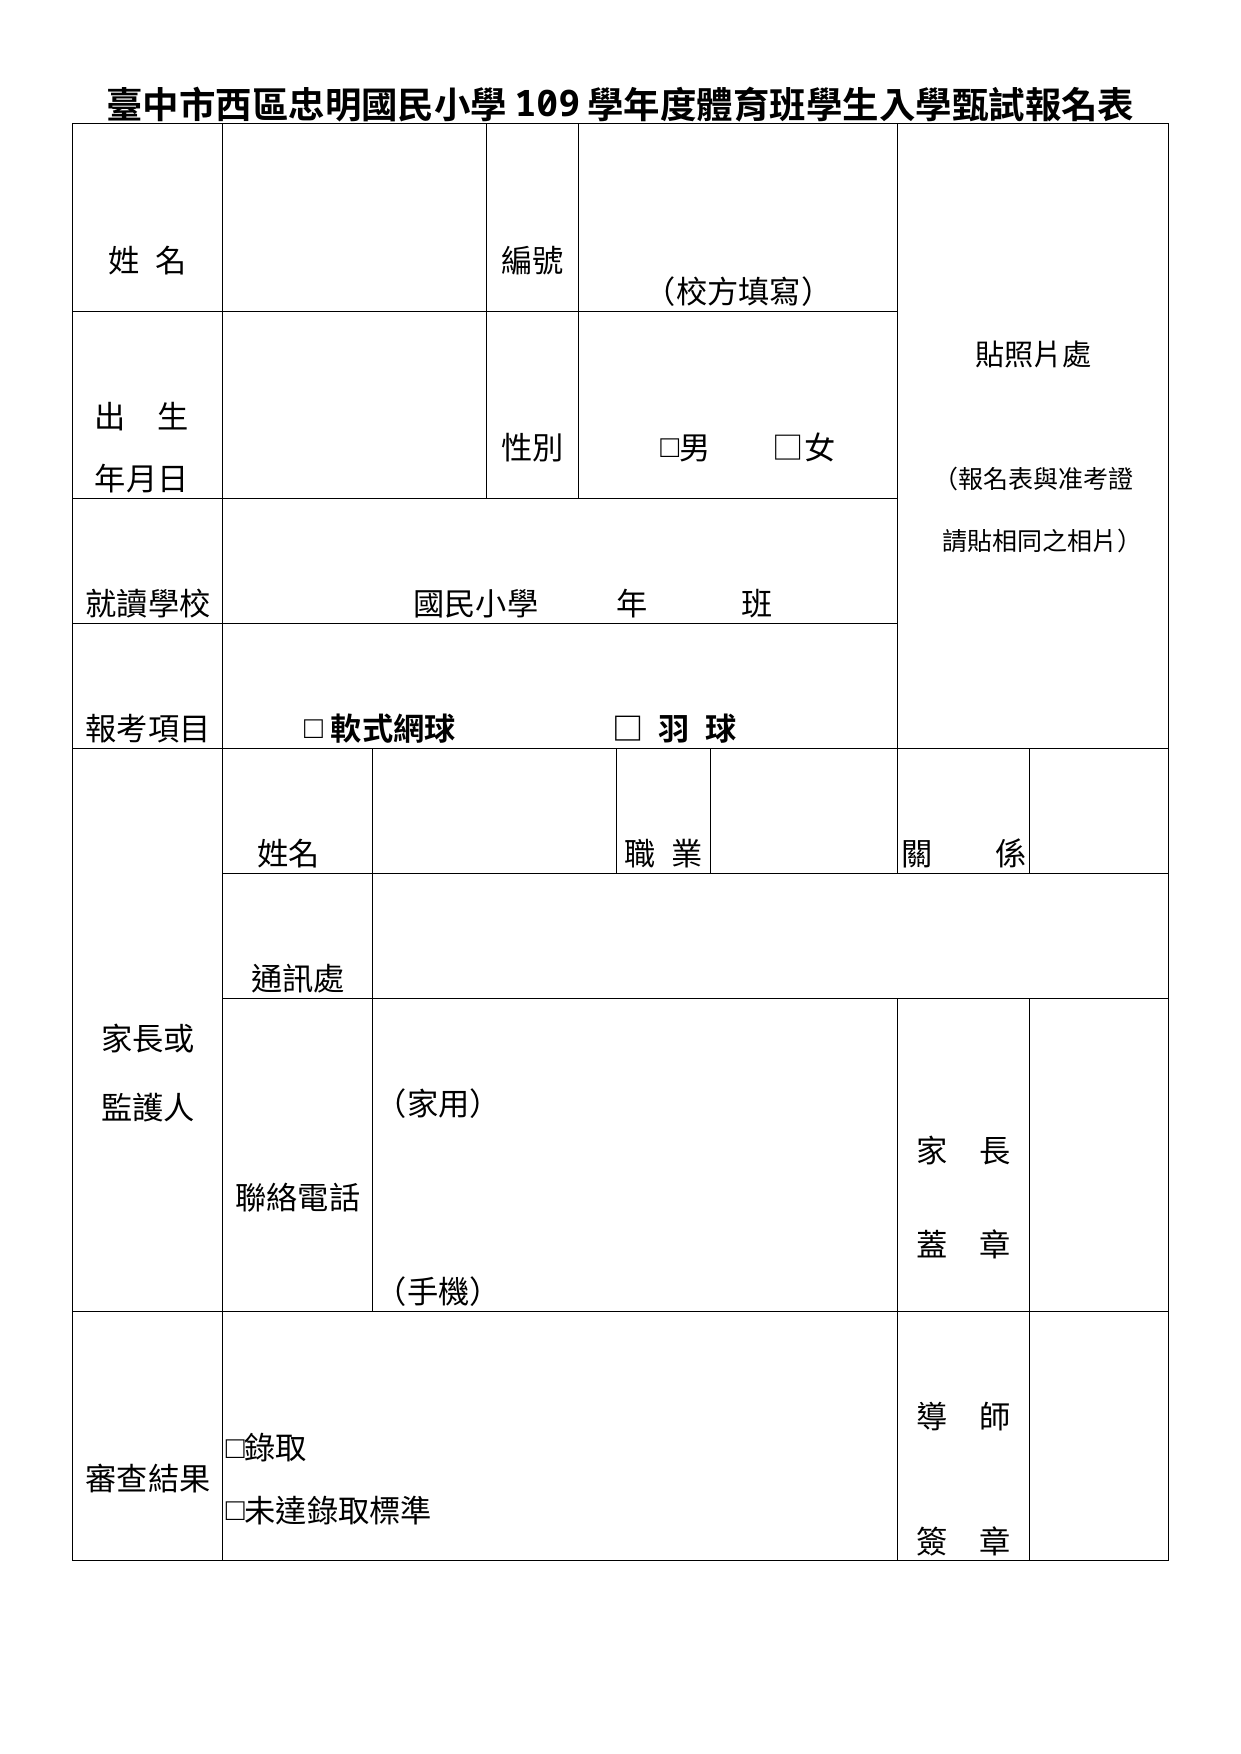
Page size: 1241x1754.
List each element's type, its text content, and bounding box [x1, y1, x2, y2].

table_cell 出 生 年月日 [73, 312, 222, 498]
table_cell 就讀學校 [73, 499, 222, 623]
table_cell [373, 749, 616, 873]
table_cell 導 師 簽 章 [898, 1312, 1029, 1560]
table_cell [223, 312, 486, 498]
table_header 編號 [487, 124, 578, 311]
table_cell 聯絡電話 [223, 999, 372, 1311]
table_cell [373, 874, 1168, 998]
table_header （校方填寫） [579, 124, 897, 311]
table_cell 家長或 監護人 [73, 749, 222, 1311]
table_cell 通訊處 [223, 874, 372, 998]
table_cell 審查結果 [73, 1312, 222, 1560]
table_cell [1030, 749, 1168, 873]
table_header 姓 名 [73, 124, 222, 311]
table_cell □ 軟式網球 □ 羽 球 [223, 624, 897, 748]
table_cell 報考項目 [73, 624, 222, 748]
table_header 貼照片處 （報名表與准考證 請貼相同之相片） [898, 124, 1168, 748]
table_cell 性別 [487, 312, 578, 498]
table_cell 家 長 蓋 章 [898, 999, 1029, 1311]
text 臺中市西區忠明國民小學109學年度體育班學生入學甄試報名表 [89, 61, 1152, 123]
table_header [223, 124, 486, 311]
table_cell [1030, 1312, 1168, 1560]
table_cell [1030, 999, 1168, 1311]
table_cell 姓名 [223, 749, 372, 873]
table_cell □錄取 □未達錄取標準 [223, 1312, 897, 1560]
table_cell 國民小學 年 班 [223, 499, 897, 623]
table_cell （家用） （手機） [373, 999, 897, 1311]
table_cell 關 係 [898, 749, 1029, 873]
table_cell □男 □女 [579, 312, 897, 498]
table_cell [711, 749, 897, 873]
table_cell 職 業 [617, 749, 710, 873]
